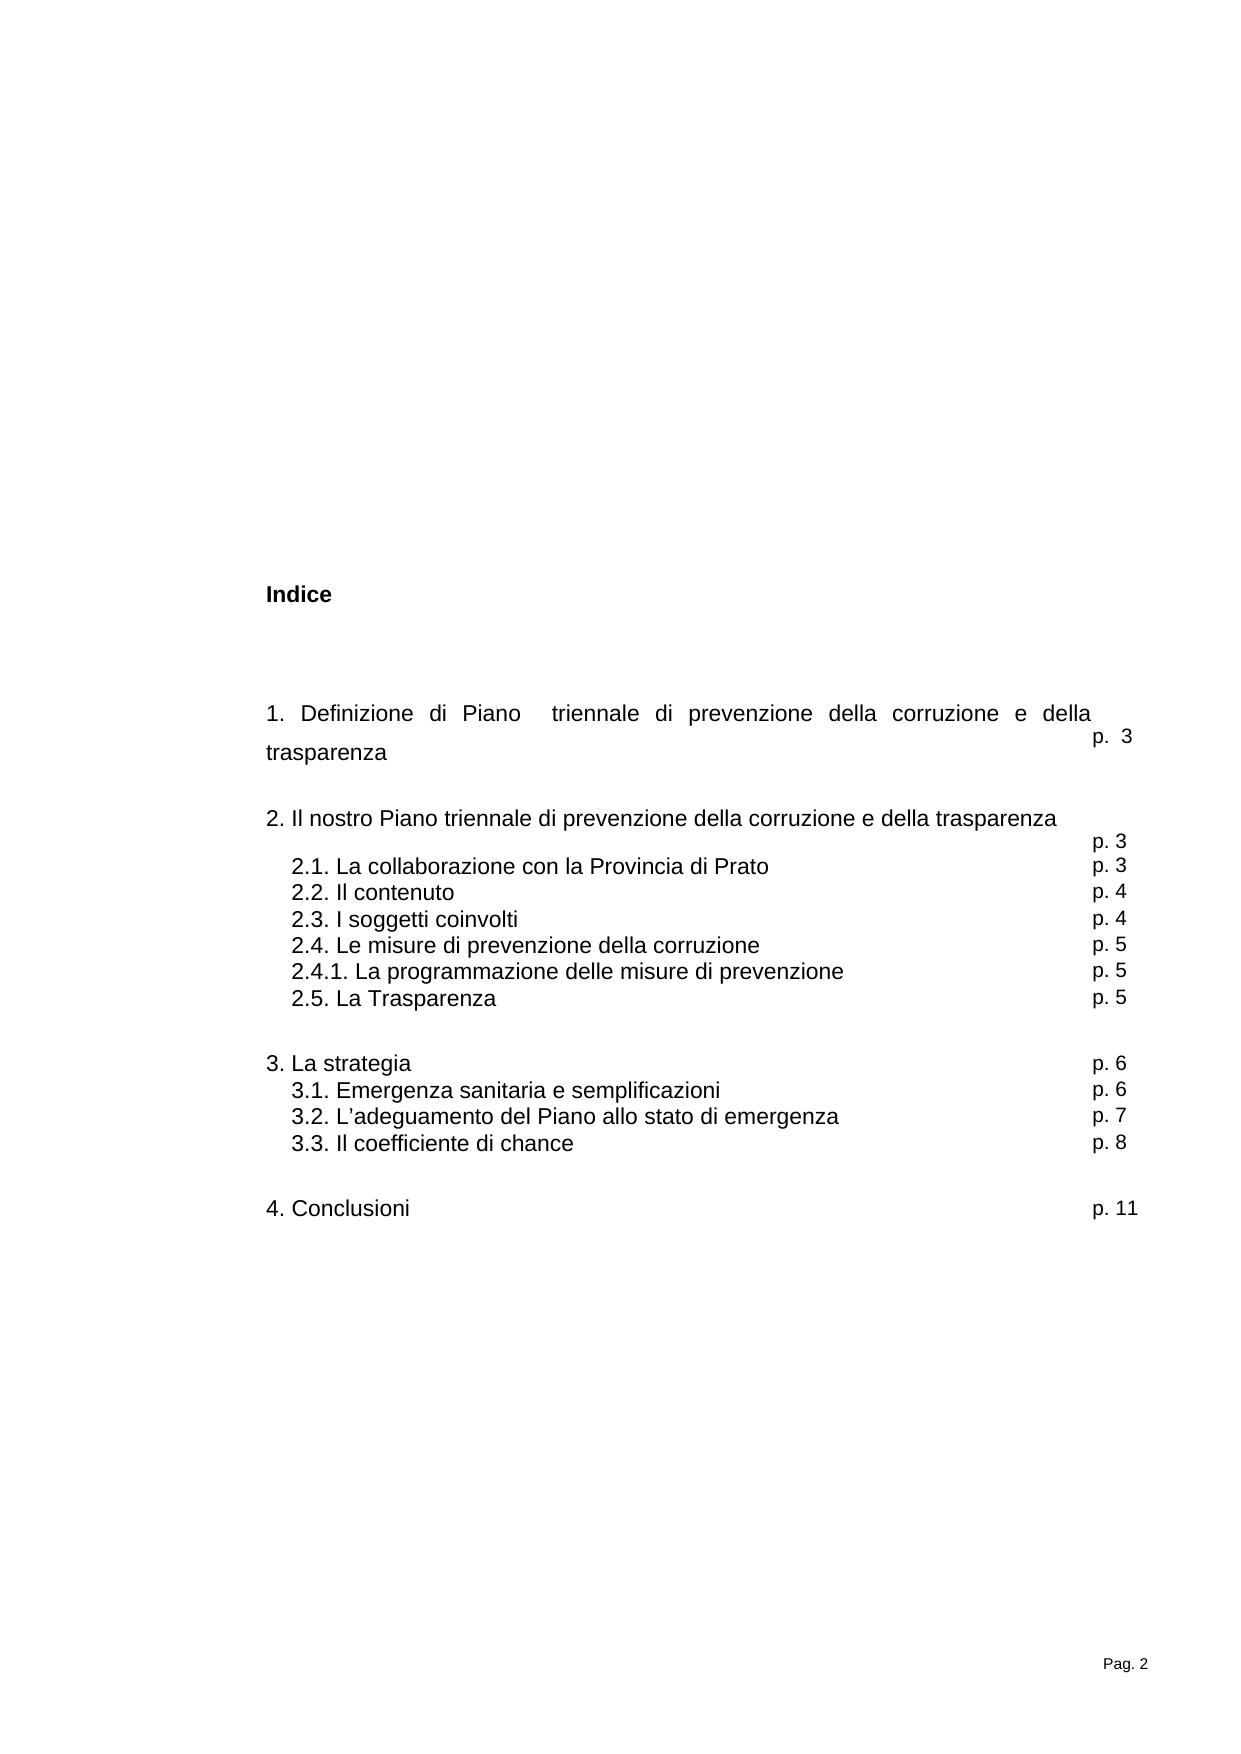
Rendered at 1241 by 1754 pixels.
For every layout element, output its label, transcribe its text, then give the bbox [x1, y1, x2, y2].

table_cell 3. La strategia [266, 1050, 1092, 1077]
table_header p. 3 [1092, 700, 1152, 805]
table_cell p. 3 [1092, 853, 1152, 879]
table_cell p. 11 [1092, 1195, 1152, 1222]
table_header 1. Definizione di Piano triennale di prevenzione della corruzione e della trasparenza [266, 700, 1092, 805]
table_cell 2. Il nostro Piano triennale di prevenzione della corruzione e della trasparenza [266, 805, 1092, 853]
text Indice [266, 581, 1152, 607]
table_cell 3.3. Il coefficiente di chance [266, 1130, 1092, 1195]
table_cell 2.5. La Trasparenza [266, 985, 1092, 1050]
table_cell 2.4. Le misure di prevenzione della corruzione [266, 932, 1092, 958]
table_cell 3.1. Emergenza sanitaria e semplificazioni [266, 1077, 1092, 1103]
table_cell p. 4 [1092, 906, 1152, 932]
table_cell 2.1. La collaborazione con la Provincia di Prato [266, 853, 1092, 879]
table_cell p. 4 [1092, 879, 1152, 906]
table_cell p. 3 [1092, 805, 1152, 853]
table_cell p. 6 [1092, 1077, 1152, 1103]
table_cell p. 7 [1092, 1103, 1152, 1129]
table_cell 4. Conclusioni [266, 1195, 1092, 1222]
table_cell 3.2. L’adeguamento del Piano allo stato di emergenza [266, 1103, 1092, 1129]
table_cell p. 5 [1092, 985, 1152, 1050]
table_cell p. 5 [1092, 932, 1152, 958]
table_cell p. 8 [1092, 1130, 1152, 1195]
table_cell 2.3. I soggetti coinvolti [266, 906, 1092, 932]
table_cell 2.2. Il contenuto [266, 879, 1092, 906]
table_cell p. 5 [1092, 958, 1152, 984]
table_cell 2.4.1. La programmazione delle misure di prevenzione [266, 958, 1092, 984]
table_cell p. 6 [1092, 1050, 1152, 1077]
